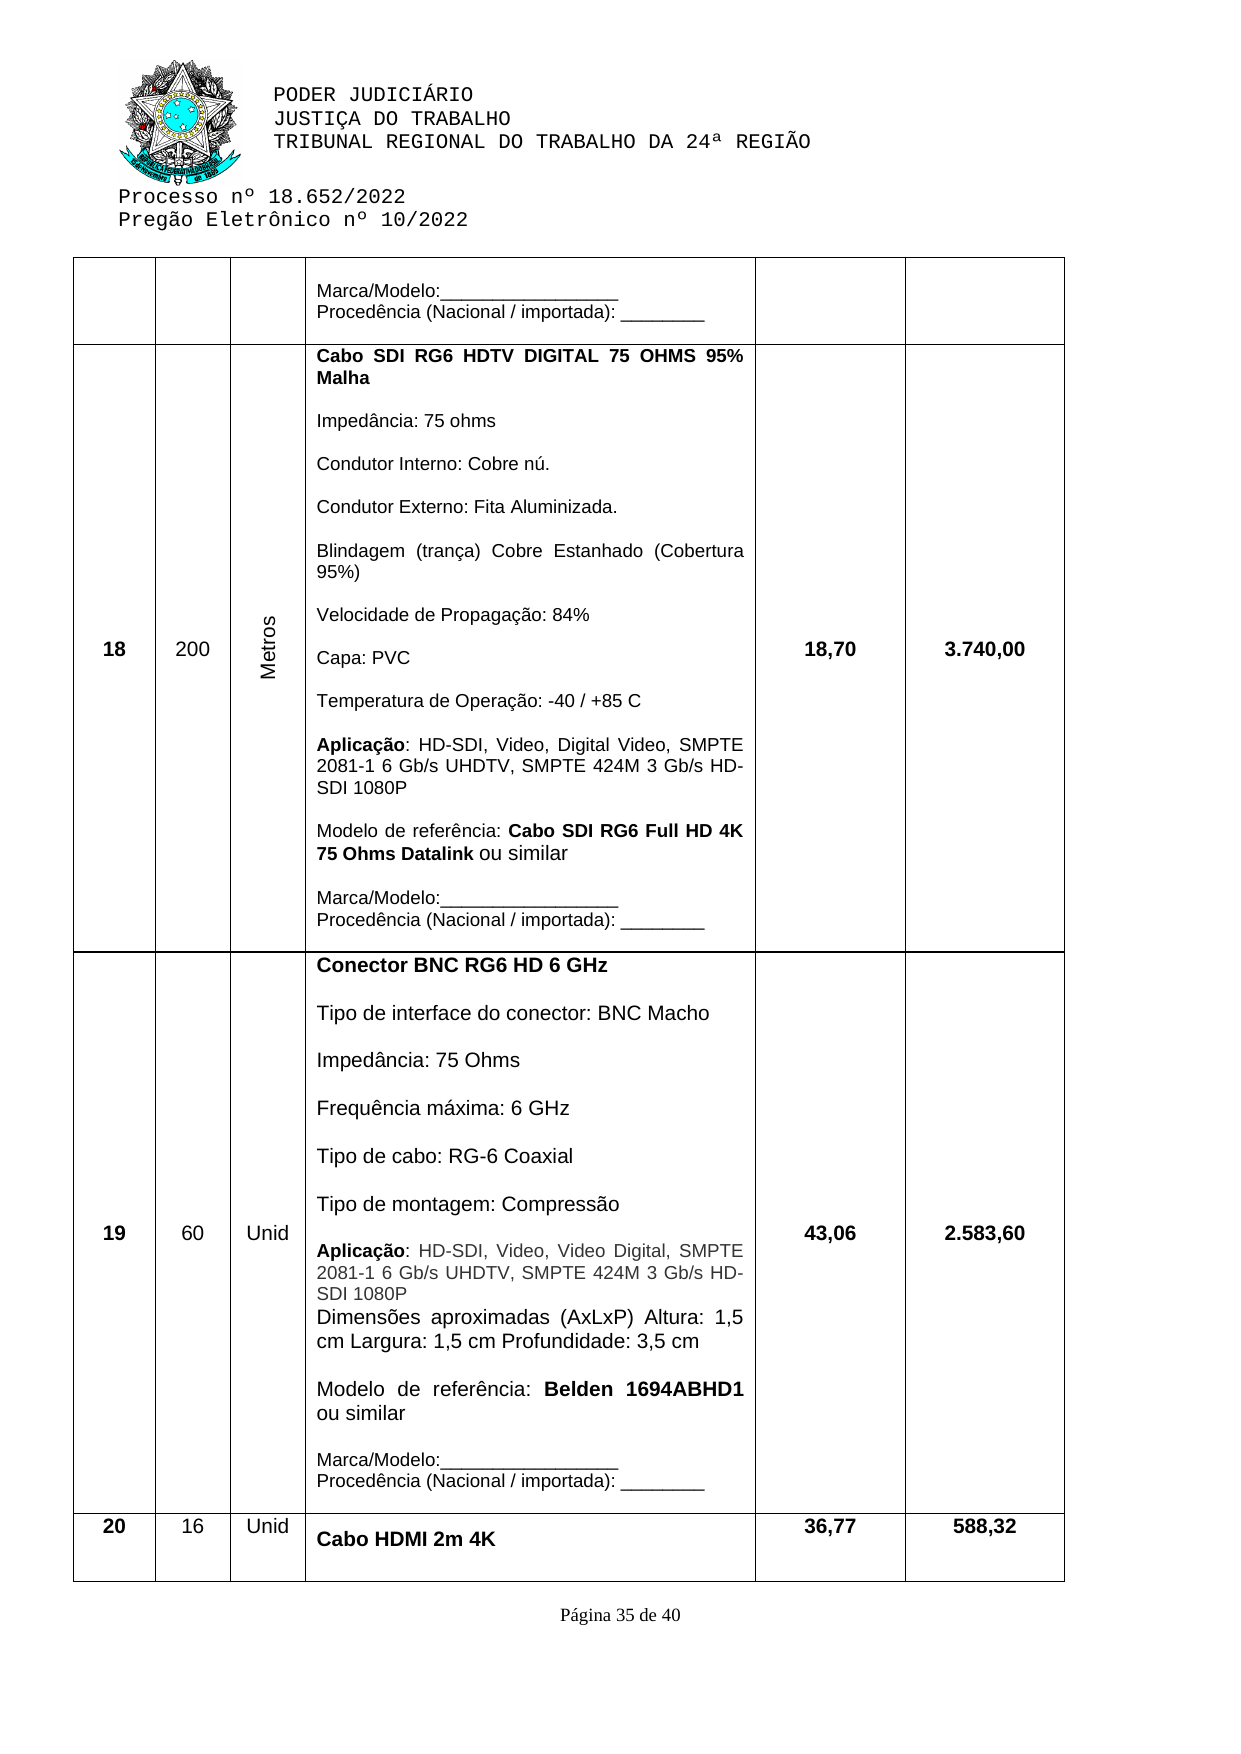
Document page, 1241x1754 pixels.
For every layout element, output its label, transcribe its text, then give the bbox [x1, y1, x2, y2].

picture [118, 59, 243, 186]
table_cell Conector BNC RG6 HD 6 GHz Tipo de interface do conector: BNC Macho Impedância: 75 Ohms Frequência máxima: 6 GHz Tipo de cabo: RG-6 Coaxial Tipo de montagem: Compressão Aplicação: HD-SDI, Video, Video Digital, SMPTE 2081-1 6 Gb/s UHDTV, SMPTE 424M 3 Gb/s HD-SDI 1080P Dimensões aproximadas (AxLxP) Altura: 1,5 cm Largura: 1,5 cm Profundidade: 3,5 cm Modelo de referência: Belden 1694ABHD1 ou similar Marca/Modelo:_________________ Procedência (Nacional / importada): ________ [306, 953, 755, 1513]
table_cell [756, 258, 905, 344]
table_cell [231, 258, 305, 344]
table_cell 20 [74, 1514, 155, 1581]
table_cell [156, 258, 230, 344]
table_cell 43,06 [756, 953, 905, 1513]
table_cell 16 [156, 1514, 230, 1581]
table_cell [74, 258, 155, 344]
table_cell Cabo SDI RG6 HDTV DIGITAL 75 OHMS 95% Malha Impedância: 75 ohms Condutor Interno: Cobre nú. Condutor Externo: Fita Aluminizada. Blindagem (trança) Cobre Estanhado (Cobertura 95%) Velocidade de Propagação: 84% Capa: PVC Temperatura de Operação: -40 / +85 C Aplicação: HD-SDI, Video, Digital Video, SMPTE 2081-1 6 Gb/s UHDTV, SMPTE 424M 3 Gb/s HD-SDI 1080P Modelo de referência: Cabo SDI RG6 Full HD 4K 75 Ohms Datalink ou similar Marca/Modelo:_________________ Procedência (Nacional / importada): ________ [306, 345, 755, 951]
table_cell 200 [156, 345, 230, 951]
table_cell 2.583,60 [906, 953, 1064, 1513]
table_cell Unid [231, 953, 305, 1513]
table_cell 19 [74, 953, 155, 1513]
table_cell 18,70 [756, 345, 905, 951]
table_cell Marca/Modelo:_________________ Procedência (Nacional / importada): ________ [306, 258, 755, 344]
table_cell 36,77 [756, 1514, 905, 1581]
table_cell 588,32 [906, 1514, 1064, 1581]
table_cell Metros [231, 345, 305, 951]
table_cell 3.740,00 [906, 345, 1064, 951]
table_cell 18 [74, 345, 155, 951]
table_cell 60 [156, 953, 230, 1513]
table_cell [906, 258, 1064, 344]
table_cell Unid [231, 1514, 305, 1581]
table_cell Cabo HDMI 2m 4K [306, 1514, 755, 1581]
